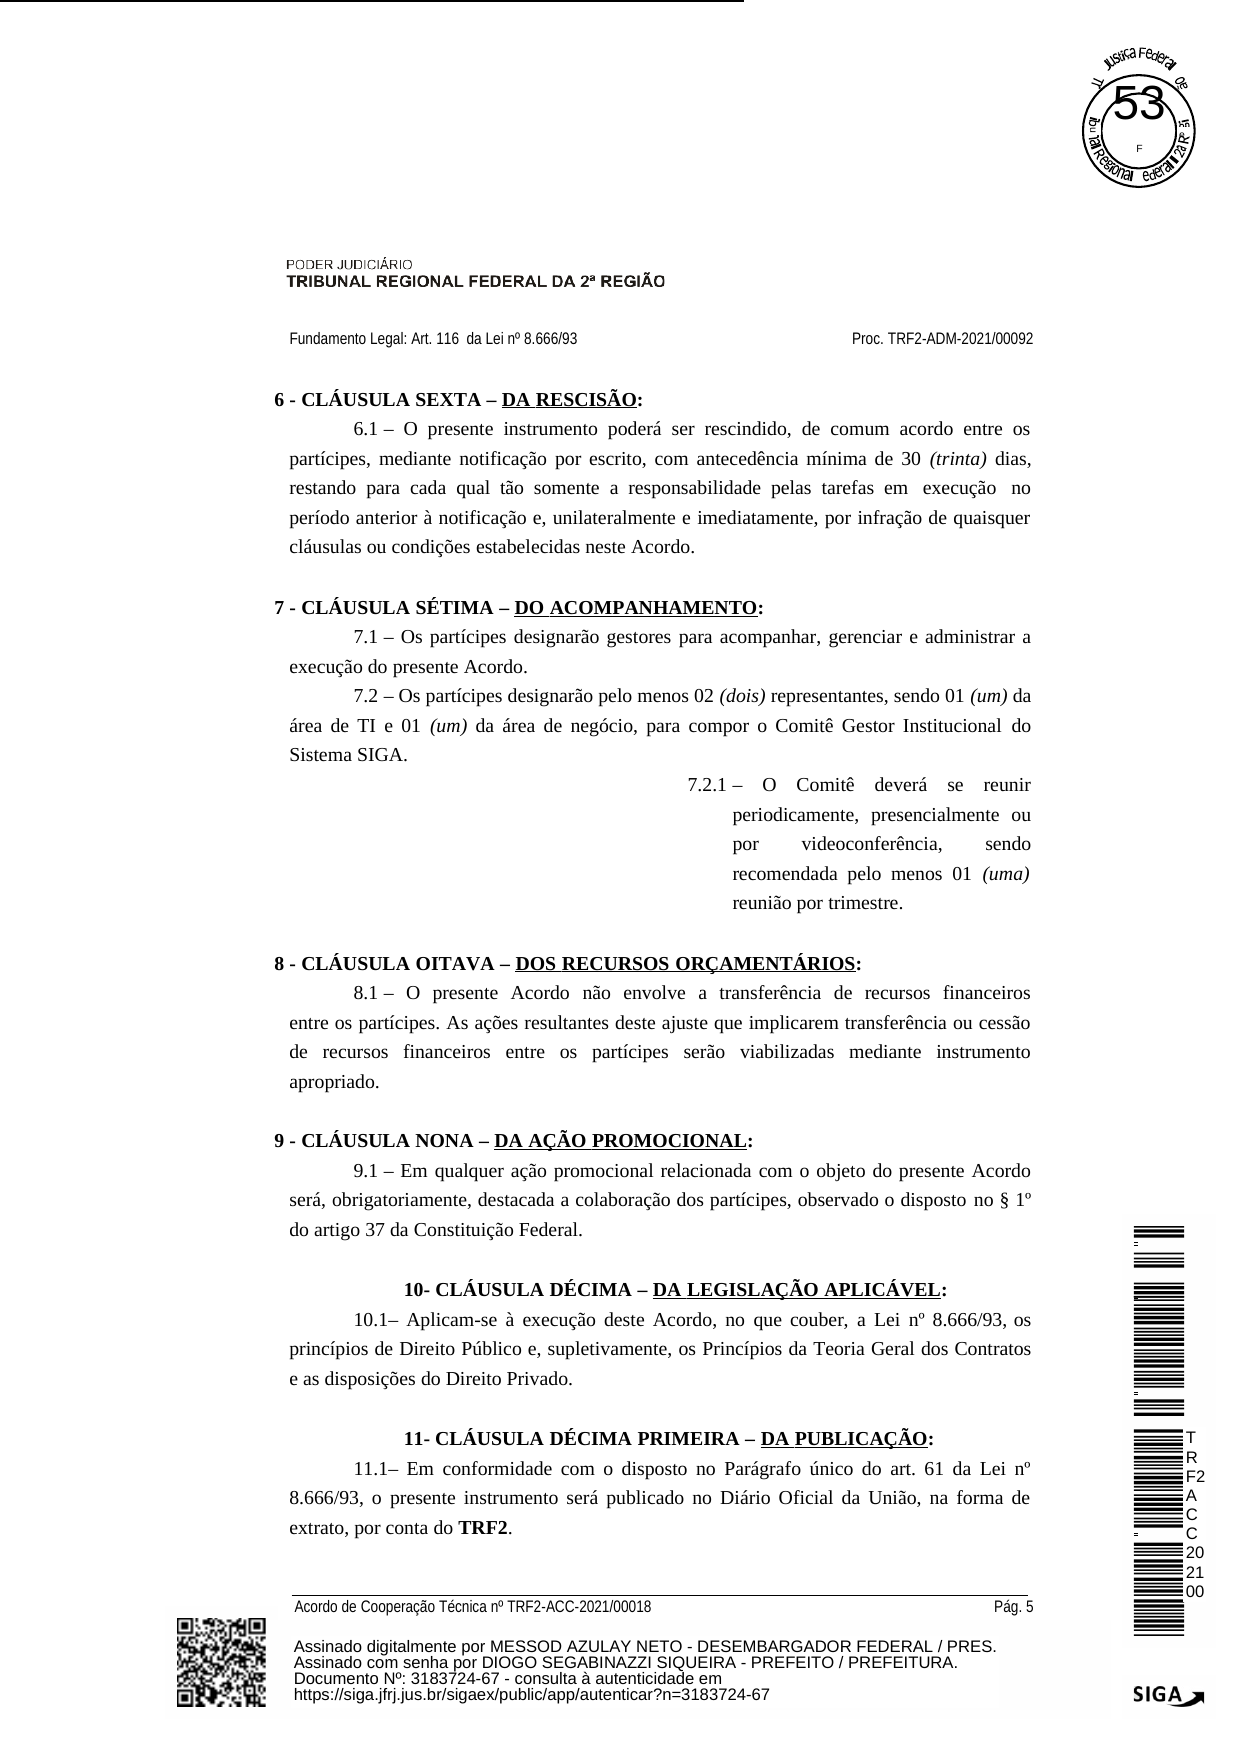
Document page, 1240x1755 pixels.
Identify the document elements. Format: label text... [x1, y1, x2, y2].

list – O Comitê deverá se reunir periodicamente, presencialmente ou por videoconferência, sendo recomendada pelo menos 01 (uma) reunião por trimestre. [687, 773, 1031, 914]
subtitle - CLÁUSULA DÉCIMA – DA LEGISLAÇÃO APLICÁVEL: [403, 1278, 1122, 1301]
text Acordo de Cooperação Técnica nº TRF2-ACC-2021/00018 Pág. 5 [294, 1593, 1122, 1616]
subtitle - CLÁUSULA DÉCIMA PRIMEIRA – DA PUBLICAÇÃO: [403, 1427, 1122, 1450]
list – Os partícipes designarão gestores para acompanhar, gerenciar e administrar a execução do presente Acordo. [259, 625, 1031, 677]
subtitle - CLÁUSULA OITAVA – DOS RECURSOS ORÇAMENTÁRIOS: [274, 952, 1227, 974]
text u [1088, 127, 1100, 135]
subtitle - CLÁUSULA NONA – DA AÇÃO PROMOCIONAL: [274, 1129, 1227, 1152]
list – Os partícipes designarão pelo menos 02 (dois) representantes, sendo 01 (um) da área de TI e 01 (um) da área de negócio, para compor o Comitê Gestor Institucional do Sistema SIGA. [259, 684, 1031, 766]
list – Aplicam-se à execução deste Acordo, no que couber, a Lei nº 8.666/93, os princípios de Direito Público e, supletivamente, os Princípios da Teoria Geral dos Contratos e as disposições do Direito Privado. [259, 1308, 1031, 1390]
list TRF2ACC202100018A [1186, 1428, 1206, 1602]
list – O presente instrumento poderá ser rescindido, de comum acordo entre os partícipes, mediante notificação por escrito, com antecedência mínima de 30 (trinta) dias, restando para cada qual tão somente a responsabilidade pelas tarefas em execução no período anterior à notificação e, unilateralmente e imediatamente, por infração de quaisquer cláusulas ou condições estabelecidas neste Acordo. [259, 417, 1031, 558]
subtitle - CLÁUSULA SEXTA – DA RESCISÃO: [274, 387, 1227, 410]
text Fundamento Legal: Art. 116 da Lei nº 8.666/93 Proc. TRF2-ADM-2021/00092 [289, 328, 1227, 348]
list – Em qualquer ação promocional relacionada com o objeto do presente Acordo será, obrigatoriamente, destacada a colaboração dos partícipes, observado o disposto no § 1º do artigo 37 da Constituição Federal. [259, 1159, 1031, 1241]
subtitle [1183, 1427, 1206, 1602]
list – O presente Acordo não envolve a transferência de recursos financeiros entre os partícipes. As ações resultantes deste ajuste que implicarem transferência ou cessão de recursos financeiros entre os partícipes serão viabilizadas mediante instrumento apropriado. [259, 981, 1031, 1093]
subtitle - CLÁUSULA SÉTIMA – DO ACOMPANHAMENTO: [274, 596, 1227, 618]
list – Em conformidade com o disposto no Parágrafo único do art. 61 da Lei nº 8.666/93, o presente instrumento será publicado no Diário Oficial da União, na forma de extrato, por conta do TRF2. [259, 1456, 1032, 1538]
text e [1179, 128, 1193, 137]
